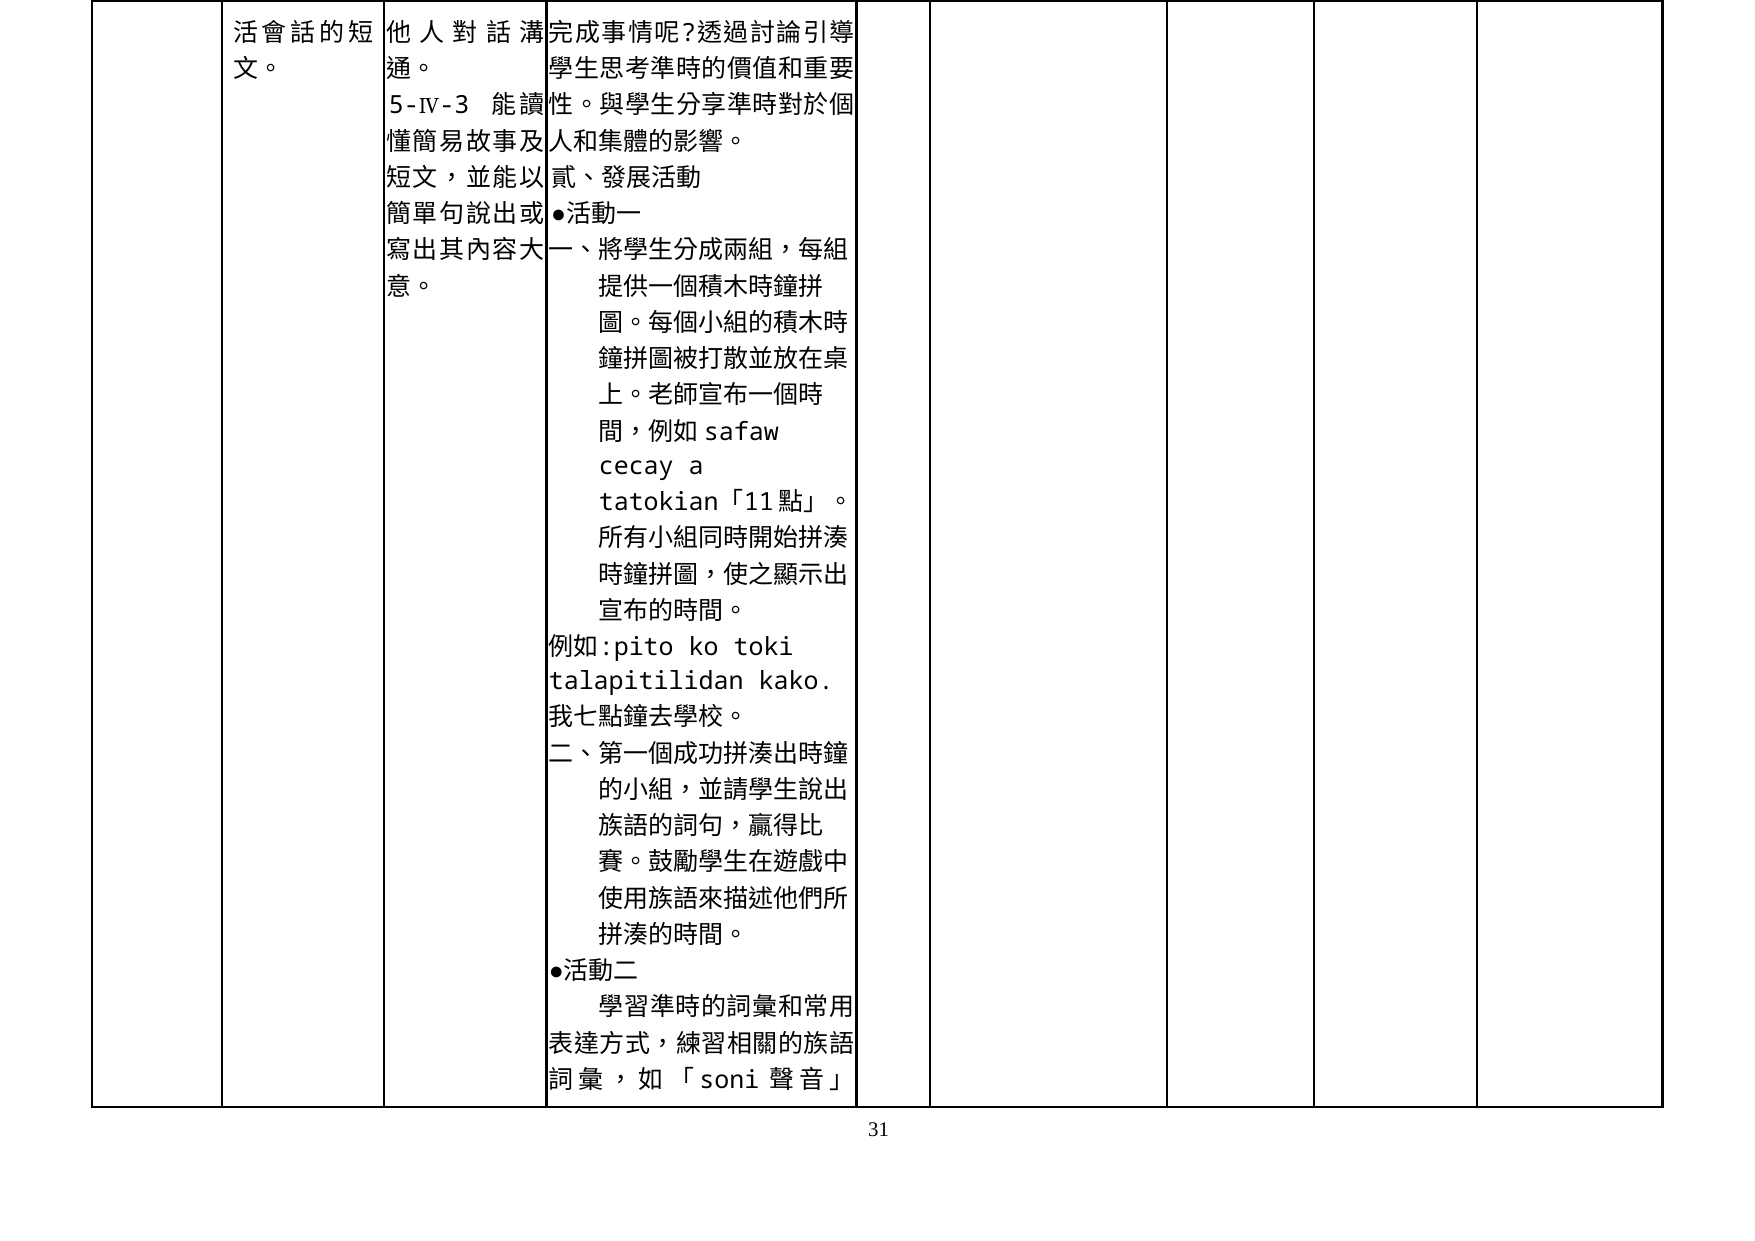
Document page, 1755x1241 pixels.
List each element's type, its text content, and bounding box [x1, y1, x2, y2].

table_cell 完成事情呢?透過討論引導學生思考準時的價值和重要性。與學生分享準時對於個人和集體的影響。 貳、發展活動 ●活動一 一、將學生分成兩組，每組提供一個積木時鐘拼圖。每個小組的積木時鐘拼圖被打散並放在桌上。老師宣布一個時間，例如safaw cecay a tatokian「11點」。所有小組同時開始拼湊時鐘拼圖，使之顯示出宣布的時間。 例如:pito ko toki talapitilidan kako.我七點鐘去學校。 二、第一個成功拼湊出時鐘的小組，並請學生說出族語的詞句，贏得比賽。鼓勵學生在遊戲中使用族語來描述他們所拼湊的時間。 ●活動二 學習準時的詞彙和常用表達方式，練習相關的族語詞彙，如「soni聲音」 [548, 2, 855, 1106]
table_cell [1168, 2, 1313, 1106]
table_cell [1478, 2, 1661, 1106]
table_cell [1315, 2, 1476, 1106]
table_cell [931, 2, 1166, 1106]
table_cell [858, 2, 929, 1106]
table_cell 他人對話溝通。 5-Ⅳ-3 能讀懂簡易故事及短文，並能以簡單句說出或寫出其內容大意。 [385, 2, 545, 1106]
table_cell [93, 2, 221, 1106]
table_cell 活會話的短文。 [223, 2, 383, 1106]
